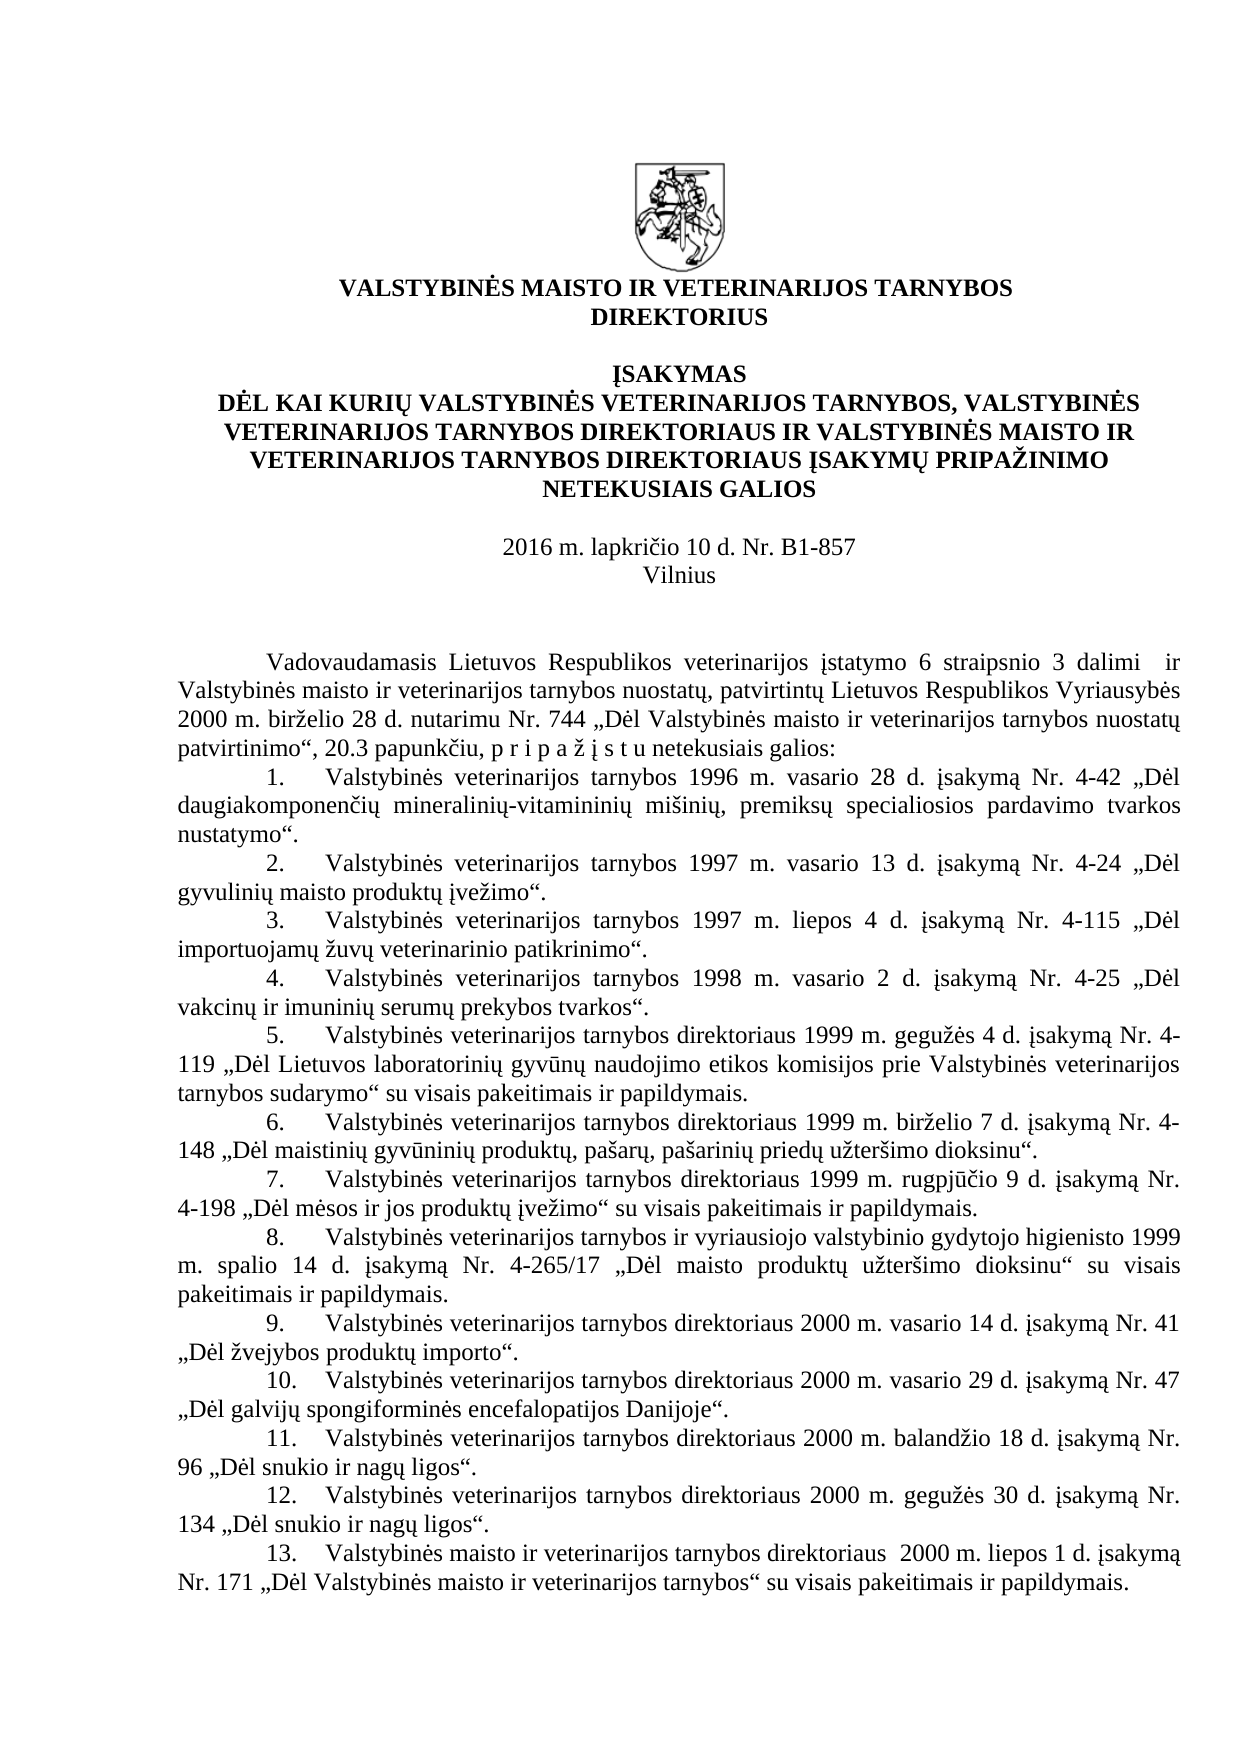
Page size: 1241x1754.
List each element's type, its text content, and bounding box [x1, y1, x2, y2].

text ĮSAKYMAS [177, 359, 1181, 388]
text 13. Valstybinės maisto ir veterinarijos tarnybos direktoriaus 2000 m. liepos 1 d. įsakymą Nr. 171 „Dėl Valstybinės maisto ir veterinarijos tarnybos“ su visais pakeitimais ir papildymais. [177, 1538, 1181, 1595]
text 2016 m. lapkričio 10 d. Nr. B1-857 [177, 532, 1181, 560]
text VALSTYBINĖS MAISTO IR VETERINARIJOS TARNYBOS [177, 273, 1181, 302]
text 6. Valstybinės veterinarijos tarnybos direktoriaus 1999 m. birželio 7 d. įsakymą Nr. 4-148 „Dėl maistinių gyvūninių produktų, pašarų, pašarinių priedų užteršimo dioksinu“. [177, 1107, 1181, 1164]
text Vilnius [177, 560, 1181, 589]
text 11. Valstybinės veterinarijos tarnybos direktoriaus 2000 m. balandžio 18 d. įsakymą Nr. 96 „Dėl snukio ir nagų ligos“. [177, 1423, 1181, 1480]
text 3. Valstybinės veterinarijos tarnybos 1997 m. liepos 4 d. įsakymą Nr. 4-115 „Dėl importuojamų žuvų veterinarinio patikrinimo“. [177, 905, 1181, 963]
text 4. Valstybinės veterinarijos tarnybos 1998 m. vasario 2 d. įsakymą Nr. 4-25 „Dėl vakcinų ir imuninių serumų prekybos tvarkos“. [177, 963, 1181, 1020]
text DIREKTORIUS [177, 302, 1181, 330]
text 2. Valstybinės veterinarijos tarnybos 1997 m. vasario 13 d. įsakymą Nr. 4-24 „Dėl gyvulinių maisto produktų įvežimo“. [177, 848, 1181, 905]
text DĖL KAI KURIŲ VALSTYBINĖS VETERINARIJOS TARNYBOS, VALSTYBINĖS VETERINARIJOS TARNYBOS DIREKTORIAUS IR VALSTYBINĖS MAISTO IR VETERINARIJOS TARNYBOS DIREKTORIAUS ĮSAKYMŲ PRIPAŽINIMO NETEKUSIAIS GALIOS [177, 388, 1181, 503]
text 1. Valstybinės veterinarijos tarnybos 1996 m. vasario 28 d. įsakymą Nr. 4-42 „Dėl daugiakomponenčių mineralinių-vitamininių mišinių, premiksų specialiosios pardavimo tvarkos nustatymo“. [177, 762, 1181, 848]
text 9. Valstybinės veterinarijos tarnybos direktoriaus 2000 m. vasario 14 d. įsakymą Nr. 41 „Dėl žvejybos produktų importo“. [177, 1308, 1181, 1365]
text 7. Valstybinės veterinarijos tarnybos direktoriaus 1999 m. rugpjūčio 9 d. įsakymą Nr. 4-198 „Dėl mėsos ir jos produktų įvežimo“ su visais pakeitimais ir papildymais. [177, 1164, 1181, 1222]
text 12. Valstybinės veterinarijos tarnybos direktoriaus 2000 m. gegužės 30 d. įsakymą Nr. 134 „Dėl snukio ir nagų ligos“. [177, 1480, 1181, 1538]
text 8. Valstybinės veterinarijos tarnybos ir vyriausiojo valstybinio gydytojo higienisto 1999 m. spalio 14 d. įsakymą Nr. 4-265/17 „Dėl maisto produktų užteršimo dioksinu“ su visais pakeitimais ir papildymais. [177, 1222, 1181, 1308]
text 10. Valstybinės veterinarijos tarnybos direktoriaus 2000 m. vasario 29 d. įsakymą Nr. 47 „Dėl galvijų spongiforminės encefalopatijos Danijoje“. [177, 1365, 1181, 1423]
text Vadovaudamasis Lietuvos Respublikos veterinarijos įstatymo 6 straipsnio 3 dalimi ir Valstybinės maisto ir veterinarijos tarnybos nuostatų, patvirtintų Lietuvos Respublikos Vyriausybės 2000 m. birželio 28 d. nutarimu Nr. 744 „Dėl Valstybinės maisto ir veterinarijos tarnybos nuostatų patvirtinimo“, 20.3 papunkčiu, p r i p a ž į s t u netekusiais galios: [177, 647, 1181, 762]
text 5. Valstybinės veterinarijos tarnybos direktoriaus 1999 m. gegužės 4 d. įsakymą Nr. 4-119 „Dėl Lietuvos laboratorinių gyvūnų naudojimo etikos komisijos prie Valstybinės veterinarijos tarnybos sudarymo“ su visais pakeitimais ir papildymais. [177, 1020, 1181, 1107]
